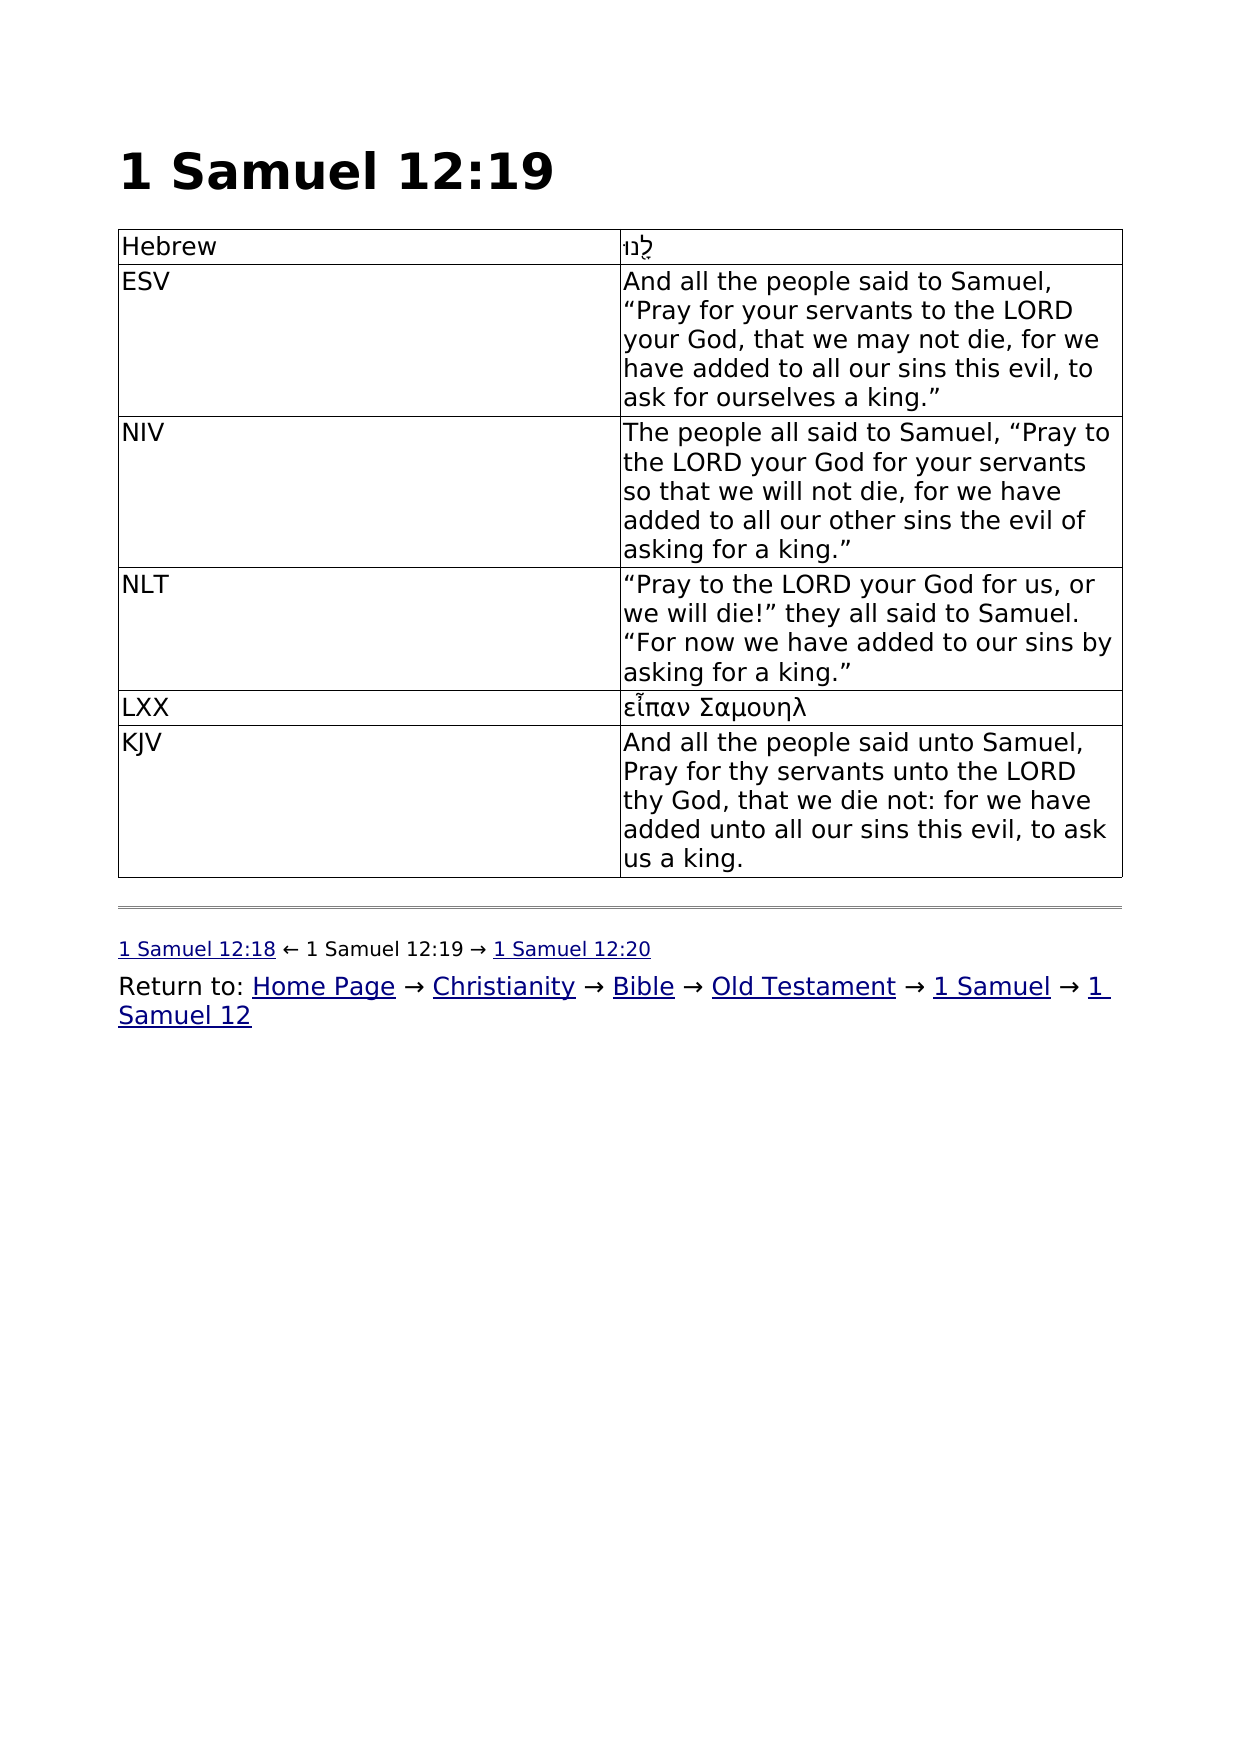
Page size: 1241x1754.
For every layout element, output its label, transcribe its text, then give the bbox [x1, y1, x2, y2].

table_cell “Pray to the LORD your God for us, or we will die!” they all said to Samuel. “For now we have added to our sins by asking for a king.” [621, 568, 1122, 690]
subtitle 1 Samuel 12:19 [118, 143, 1122, 201]
table_cell KJV [119, 726, 620, 877]
table_header לָ֖נוּ [621, 230, 1122, 264]
table_cell ESV [119, 265, 620, 416]
text 1 Samuel 12:18 ← 1 Samuel 12:19 → 1 Samuel 12:20 [118, 938, 1122, 972]
table_cell And all the people said unto Samuel, Pray for thy servants unto the LORD thy God, that we die not: for we have added unto all our sins this evil, to ask us a king. [621, 726, 1122, 877]
table_cell εἶπαν Σαμουηλ [621, 691, 1122, 725]
table_cell And all the people said to Samuel, “Pray for your servants to the LORD your God, that we may not die, for we have added to all our sins this evil, to ask for ourselves a king.” [621, 265, 1122, 416]
text Return to: Home Page → Christianity → Bible → Old Testament → 1 Samuel → 1 Samuel 12 [118, 972, 1122, 1030]
table_cell LXX [119, 691, 620, 725]
table_header Hebrew [119, 230, 620, 264]
table_cell NLT [119, 568, 620, 690]
table_cell The people all said to Samuel, “Pray to the LORD your God for your servants so that we will not die, for we have added to all our other sins the evil of asking for a king.” [621, 417, 1122, 567]
table_cell NIV [119, 417, 620, 567]
